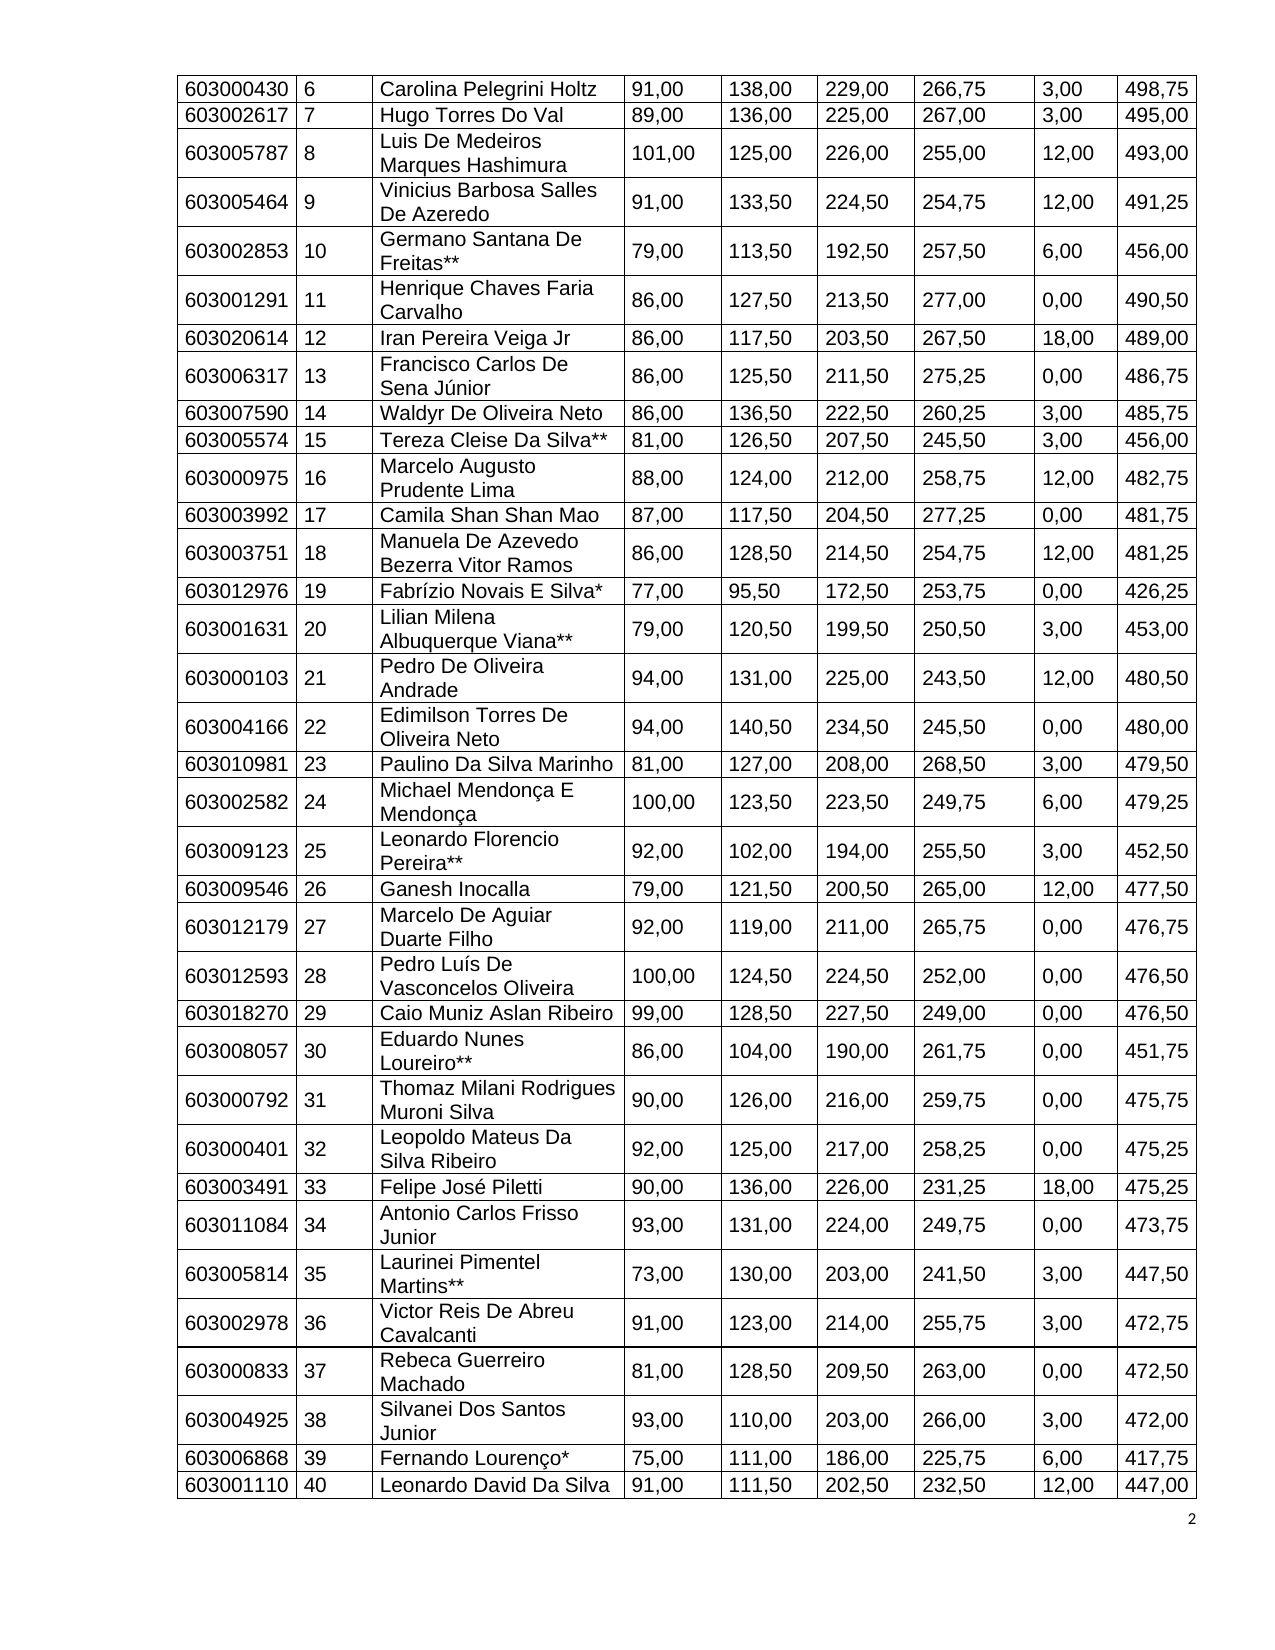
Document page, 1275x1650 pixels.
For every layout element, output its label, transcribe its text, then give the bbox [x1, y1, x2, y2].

table_cell Pedro Luís De Vasconcelos Oliveira [373, 952, 624, 999]
table_cell 476,50 [1118, 1001, 1196, 1026]
table_cell 603018270 [178, 1001, 296, 1026]
table_cell 472,75 [1118, 1299, 1196, 1346]
table_cell 603005814 [178, 1250, 296, 1297]
table_cell 603012976 [178, 578, 296, 604]
table_cell 79,00 [625, 227, 721, 275]
table_cell 6,00 [1035, 778, 1117, 826]
table_cell 79,00 [625, 876, 721, 902]
table_cell 224,50 [818, 952, 914, 999]
table_cell 117,50 [722, 325, 817, 351]
table_cell 491,25 [1118, 178, 1196, 226]
table_cell 8 [297, 129, 372, 177]
table_cell 453,00 [1118, 605, 1196, 653]
table_cell 260,25 [915, 401, 1034, 426]
table_cell 6,00 [1035, 227, 1117, 275]
table_cell 603000792 [178, 1076, 296, 1124]
table_cell 203,00 [818, 1250, 914, 1297]
table_cell 485,75 [1118, 401, 1196, 426]
table_cell 0,00 [1035, 952, 1117, 999]
table_cell Ganesh Inocalla [373, 876, 624, 902]
table_cell 131,00 [722, 1201, 817, 1248]
table_cell 111,50 [722, 1472, 817, 1497]
table_cell 123,50 [722, 778, 817, 826]
table_cell 603020614 [178, 325, 296, 351]
table_cell Henrique Chaves Faria Carvalho [373, 276, 624, 324]
table_cell 603000401 [178, 1125, 296, 1173]
table_cell 123,00 [722, 1299, 817, 1346]
table_cell Camila Shan Shan Mao [373, 503, 624, 528]
table_cell 214,50 [818, 529, 914, 577]
table_cell 11 [297, 276, 372, 324]
table_cell 603000103 [178, 654, 296, 702]
table_cell 136,00 [722, 1174, 817, 1199]
table_cell 20 [297, 605, 372, 653]
table_cell 249,75 [915, 1201, 1034, 1248]
table_cell 603002617 [178, 103, 296, 128]
table_cell 23 [297, 752, 372, 777]
table_cell 243,50 [915, 654, 1034, 702]
table_cell 603000833 [178, 1348, 296, 1395]
table_cell 30 [297, 1027, 372, 1075]
table_cell 6,00 [1035, 1445, 1117, 1471]
table_cell 3,00 [1035, 76, 1117, 102]
table_cell 100,00 [625, 952, 721, 999]
table_cell Vinicius Barbosa Salles De Azeredo [373, 178, 624, 226]
table_cell 225,75 [915, 1445, 1034, 1471]
table_cell 481,75 [1118, 503, 1196, 528]
table_cell 21 [297, 654, 372, 702]
table_cell 225,00 [818, 103, 914, 128]
table_cell 25 [297, 827, 372, 875]
table_cell 199,50 [818, 605, 914, 653]
table_cell 266,75 [915, 76, 1034, 102]
table_cell 249,75 [915, 778, 1034, 826]
table_cell 225,00 [818, 654, 914, 702]
table_cell 452,50 [1118, 827, 1196, 875]
table_cell 245,50 [915, 427, 1034, 453]
table_cell 603004925 [178, 1396, 296, 1444]
table_cell 202,50 [818, 1472, 914, 1497]
table_cell 136,00 [722, 103, 817, 128]
table_cell 14 [297, 401, 372, 426]
table_cell 90,00 [625, 1174, 721, 1199]
table_cell 89,00 [625, 103, 721, 128]
table_cell 12,00 [1035, 654, 1117, 702]
table_cell 13 [297, 352, 372, 399]
table_cell 603003751 [178, 529, 296, 577]
table_cell 38 [297, 1396, 372, 1444]
table_cell 249,00 [915, 1001, 1034, 1026]
table_cell Edimilson Torres De Oliveira Neto [373, 703, 624, 751]
table_cell 73,00 [625, 1250, 721, 1297]
table_cell 91,00 [625, 76, 721, 102]
table_cell 130,00 [722, 1250, 817, 1297]
table_cell 603006317 [178, 352, 296, 399]
table_cell 36 [297, 1299, 372, 1346]
table_cell Victor Reis De Abreu Cavalcanti [373, 1299, 624, 1346]
table_cell 92,00 [625, 903, 721, 951]
table_cell 263,00 [915, 1348, 1034, 1395]
table_cell 95,50 [722, 578, 817, 604]
table_cell Pedro De Oliveira Andrade [373, 654, 624, 702]
table_cell 192,50 [818, 227, 914, 275]
table_cell 603001631 [178, 605, 296, 653]
table_cell 603010981 [178, 752, 296, 777]
table_cell 603002582 [178, 778, 296, 826]
table_cell 91,00 [625, 1472, 721, 1497]
table_cell 267,00 [915, 103, 1034, 128]
table_cell 0,00 [1035, 1125, 1117, 1173]
table_cell 0,00 [1035, 1201, 1117, 1248]
table_cell 476,50 [1118, 952, 1196, 999]
table_cell 479,50 [1118, 752, 1196, 777]
table_cell 3,00 [1035, 401, 1117, 426]
table_cell 15 [297, 427, 372, 453]
table_cell 603001291 [178, 276, 296, 324]
table_cell 265,00 [915, 876, 1034, 902]
table_cell 472,00 [1118, 1396, 1196, 1444]
table_cell Carolina Pelegrini Holtz [373, 76, 624, 102]
table_cell 86,00 [625, 352, 721, 399]
table_cell 99,00 [625, 1001, 721, 1026]
table_cell 101,00 [625, 129, 721, 177]
table_cell 476,75 [1118, 903, 1196, 951]
table_cell 603000430 [178, 76, 296, 102]
table_cell 3,00 [1035, 752, 1117, 777]
table_cell 88,00 [625, 454, 721, 502]
table_cell 489,00 [1118, 325, 1196, 351]
table_cell 7 [297, 103, 372, 128]
table_cell 104,00 [722, 1027, 817, 1075]
table_cell 250,50 [915, 605, 1034, 653]
table_cell 477,50 [1118, 876, 1196, 902]
table_cell 222,50 [818, 401, 914, 426]
table_cell 126,00 [722, 1076, 817, 1124]
table_cell 86,00 [625, 401, 721, 426]
table_cell 75,00 [625, 1445, 721, 1471]
table_cell 39 [297, 1445, 372, 1471]
table_cell 234,50 [818, 703, 914, 751]
table_cell Fernando Lourenço* [373, 1445, 624, 1471]
table_cell 603002853 [178, 227, 296, 275]
table_cell 111,00 [722, 1445, 817, 1471]
table_cell 3,00 [1035, 427, 1117, 453]
table_cell 257,50 [915, 227, 1034, 275]
table_cell 265,75 [915, 903, 1034, 951]
table_cell Marcelo De Aguiar Duarte Filho [373, 903, 624, 951]
table_cell 91,00 [625, 178, 721, 226]
table_cell 426,25 [1118, 578, 1196, 604]
table_cell 18,00 [1035, 1174, 1117, 1199]
table_cell Manuela De Azevedo Bezerra Vitor Ramos [373, 529, 624, 577]
table_cell 603005464 [178, 178, 296, 226]
table_cell 194,00 [818, 827, 914, 875]
table_cell 90,00 [625, 1076, 721, 1124]
table_cell 18,00 [1035, 325, 1117, 351]
table_cell Antonio Carlos Frisso Junior [373, 1201, 624, 1248]
table_cell 254,75 [915, 529, 1034, 577]
table_cell 29 [297, 1001, 372, 1026]
table_cell 486,75 [1118, 352, 1196, 399]
table_cell 10 [297, 227, 372, 275]
table_cell 217,00 [818, 1125, 914, 1173]
table_cell 226,00 [818, 129, 914, 177]
table_cell 603001110 [178, 1472, 296, 1497]
table_cell 121,50 [722, 876, 817, 902]
table_cell 81,00 [625, 752, 721, 777]
table_cell 472,50 [1118, 1348, 1196, 1395]
table_cell 128,50 [722, 1001, 817, 1026]
table_cell 603002978 [178, 1299, 296, 1346]
table_cell 113,50 [722, 227, 817, 275]
table_cell 267,50 [915, 325, 1034, 351]
table_cell 277,25 [915, 503, 1034, 528]
table_cell 204,50 [818, 503, 914, 528]
table_cell 17 [297, 503, 372, 528]
table_cell 216,00 [818, 1076, 914, 1124]
table_cell 231,25 [915, 1174, 1034, 1199]
table_cell Eduardo Nunes Loureiro** [373, 1027, 624, 1075]
table_cell 0,00 [1035, 352, 1117, 399]
table_cell 172,50 [818, 578, 914, 604]
table_cell 223,50 [818, 778, 914, 826]
table_cell 207,50 [818, 427, 914, 453]
table_cell 92,00 [625, 1125, 721, 1173]
table_cell 603000975 [178, 454, 296, 502]
table_cell Iran Pereira Veiga Jr [373, 325, 624, 351]
table_cell 190,00 [818, 1027, 914, 1075]
table_cell 200,50 [818, 876, 914, 902]
table_cell 0,00 [1035, 1076, 1117, 1124]
table_cell Michael Mendonça E Mendonça [373, 778, 624, 826]
table_cell 203,50 [818, 325, 914, 351]
table_cell 603009546 [178, 876, 296, 902]
table_cell 86,00 [625, 529, 721, 577]
table_cell 131,00 [722, 654, 817, 702]
table_cell 117,50 [722, 503, 817, 528]
table_cell 120,50 [722, 605, 817, 653]
table_cell 3,00 [1035, 827, 1117, 875]
table_cell 227,50 [818, 1001, 914, 1026]
table_cell 495,00 [1118, 103, 1196, 128]
table_cell 110,00 [722, 1396, 817, 1444]
table_cell 127,00 [722, 752, 817, 777]
table_cell 102,00 [722, 827, 817, 875]
table_cell 603004166 [178, 703, 296, 751]
table_cell 603007590 [178, 401, 296, 426]
table_cell Marcelo Augusto Prudente Lima [373, 454, 624, 502]
table_cell 603009123 [178, 827, 296, 875]
table_cell 447,50 [1118, 1250, 1196, 1297]
table_cell 261,75 [915, 1027, 1034, 1075]
table_cell 140,50 [722, 703, 817, 751]
table_cell 79,00 [625, 605, 721, 653]
table_cell 475,25 [1118, 1174, 1196, 1199]
table_cell 0,00 [1035, 503, 1117, 528]
table_cell 12,00 [1035, 454, 1117, 502]
table_cell 128,50 [722, 1348, 817, 1395]
table_cell 0,00 [1035, 1027, 1117, 1075]
table_cell 224,50 [818, 178, 914, 226]
table_cell 214,00 [818, 1299, 914, 1346]
table_cell 126,50 [722, 427, 817, 453]
table_cell 603005574 [178, 427, 296, 453]
table_cell 37 [297, 1348, 372, 1395]
table_cell Hugo Torres Do Val [373, 103, 624, 128]
table_cell 232,50 [915, 1472, 1034, 1497]
table_cell 127,50 [722, 276, 817, 324]
table_cell 81,00 [625, 1348, 721, 1395]
table_cell 0,00 [1035, 276, 1117, 324]
table_cell 40 [297, 1472, 372, 1497]
table_cell 254,75 [915, 178, 1034, 226]
table_cell 12 [297, 325, 372, 351]
table_cell 3,00 [1035, 605, 1117, 653]
table_cell 208,00 [818, 752, 914, 777]
table_cell 603006868 [178, 1445, 296, 1471]
table_cell 226,00 [818, 1174, 914, 1199]
table_cell 0,00 [1035, 903, 1117, 951]
table_cell 224,00 [818, 1201, 914, 1248]
table_cell Leopoldo Mateus Da Silva Ribeiro [373, 1125, 624, 1173]
table_cell 12,00 [1035, 876, 1117, 902]
table_cell Francisco Carlos De Sena Júnior [373, 352, 624, 399]
table_cell 456,00 [1118, 227, 1196, 275]
table_cell Leonardo Florencio Pereira** [373, 827, 624, 875]
table_cell 266,00 [915, 1396, 1034, 1444]
table_cell 255,75 [915, 1299, 1034, 1346]
table_cell Thomaz Milani Rodrigues Muroni Silva [373, 1076, 624, 1124]
table_cell 138,00 [722, 76, 817, 102]
table_cell Leonardo David Da Silva [373, 1472, 624, 1497]
table_cell 186,00 [818, 1445, 914, 1471]
table_cell Silvanei Dos Santos Junior [373, 1396, 624, 1444]
table_cell 133,50 [722, 178, 817, 226]
table_cell 252,00 [915, 952, 1034, 999]
table_cell Luis De Medeiros Marques Hashimura [373, 129, 624, 177]
table_cell 94,00 [625, 654, 721, 702]
table_cell Paulino Da Silva Marinho [373, 752, 624, 777]
table_cell 480,50 [1118, 654, 1196, 702]
table_cell 211,00 [818, 903, 914, 951]
table_cell 87,00 [625, 503, 721, 528]
table_cell 213,50 [818, 276, 914, 324]
table_cell 93,00 [625, 1396, 721, 1444]
table_cell Caio Muniz Aslan Ribeiro [373, 1001, 624, 1026]
table_cell 3,00 [1035, 1299, 1117, 1346]
table_cell 253,75 [915, 578, 1034, 604]
table_cell 479,25 [1118, 778, 1196, 826]
table_cell 93,00 [625, 1201, 721, 1248]
table_cell 0,00 [1035, 578, 1117, 604]
table_cell 0,00 [1035, 703, 1117, 751]
table_cell Waldyr De Oliveira Neto [373, 401, 624, 426]
table_cell Lilian Milena Albuquerque Viana** [373, 605, 624, 653]
table_cell 12,00 [1035, 178, 1117, 226]
table_cell 24 [297, 778, 372, 826]
table_cell 6 [297, 76, 372, 102]
table_cell 26 [297, 876, 372, 902]
table_cell 34 [297, 1201, 372, 1248]
table_cell 603011084 [178, 1201, 296, 1248]
table_cell 119,00 [722, 903, 817, 951]
table_cell 603003491 [178, 1174, 296, 1199]
table_cell 0,00 [1035, 1001, 1117, 1026]
table_cell 603003992 [178, 503, 296, 528]
table_cell 241,50 [915, 1250, 1034, 1297]
table_cell 245,50 [915, 703, 1034, 751]
table_cell 128,50 [722, 529, 817, 577]
table_cell 475,25 [1118, 1125, 1196, 1173]
table_cell 12,00 [1035, 129, 1117, 177]
table_cell 229,00 [818, 76, 914, 102]
table_cell 447,00 [1118, 1472, 1196, 1497]
table_cell Germano Santana De Freitas** [373, 227, 624, 275]
table_cell Fabrízio Novais E Silva* [373, 578, 624, 604]
table_cell 86,00 [625, 276, 721, 324]
table_cell 603008057 [178, 1027, 296, 1075]
table_cell 603012179 [178, 903, 296, 951]
table_cell 35 [297, 1250, 372, 1297]
table_cell 86,00 [625, 325, 721, 351]
table_cell 19 [297, 578, 372, 604]
table_cell 493,00 [1118, 129, 1196, 177]
table_cell 125,50 [722, 352, 817, 399]
table_cell 86,00 [625, 1027, 721, 1075]
table_cell 481,25 [1118, 529, 1196, 577]
table_cell 482,75 [1118, 454, 1196, 502]
table_cell 12,00 [1035, 529, 1117, 577]
table_cell 28 [297, 952, 372, 999]
table_cell 417,75 [1118, 1445, 1196, 1471]
table_cell 136,50 [722, 401, 817, 426]
table_cell 480,00 [1118, 703, 1196, 751]
table_cell Felipe José Piletti [373, 1174, 624, 1199]
table_cell 12,00 [1035, 1472, 1117, 1497]
table_cell 259,75 [915, 1076, 1034, 1124]
table_cell 490,50 [1118, 276, 1196, 324]
table_cell 27 [297, 903, 372, 951]
table_cell 18 [297, 529, 372, 577]
table_cell 3,00 [1035, 103, 1117, 128]
table_cell 277,00 [915, 276, 1034, 324]
table_cell 258,25 [915, 1125, 1034, 1173]
table_cell 473,75 [1118, 1201, 1196, 1248]
table_cell 212,00 [818, 454, 914, 502]
table_cell 81,00 [625, 427, 721, 453]
table_cell 9 [297, 178, 372, 226]
table_cell Laurinei Pimentel Martins** [373, 1250, 624, 1297]
table_cell 603005787 [178, 129, 296, 177]
table_cell 100,00 [625, 778, 721, 826]
table_cell 3,00 [1035, 1396, 1117, 1444]
table_cell Rebeca Guerreiro Machado [373, 1348, 624, 1395]
table_cell 268,50 [915, 752, 1034, 777]
table_cell 124,00 [722, 454, 817, 502]
table_cell 203,00 [818, 1396, 914, 1444]
table_cell 255,50 [915, 827, 1034, 875]
table_cell 125,00 [722, 1125, 817, 1173]
table_cell 77,00 [625, 578, 721, 604]
table_cell 475,75 [1118, 1076, 1196, 1124]
table_cell 451,75 [1118, 1027, 1196, 1075]
table_cell 275,25 [915, 352, 1034, 399]
table_cell 3,00 [1035, 1250, 1117, 1297]
table_cell Tereza Cleise Da Silva** [373, 427, 624, 453]
table_cell 498,75 [1118, 76, 1196, 102]
table_cell 456,00 [1118, 427, 1196, 453]
table_cell 92,00 [625, 827, 721, 875]
table_cell 91,00 [625, 1299, 721, 1346]
table_cell 94,00 [625, 703, 721, 751]
table_cell 125,00 [722, 129, 817, 177]
table_cell 209,50 [818, 1348, 914, 1395]
table_cell 32 [297, 1125, 372, 1173]
table_cell 255,00 [915, 129, 1034, 177]
table_cell 16 [297, 454, 372, 502]
table_cell 22 [297, 703, 372, 751]
table_cell 211,50 [818, 352, 914, 399]
table_cell 33 [297, 1174, 372, 1199]
table_cell 603012593 [178, 952, 296, 999]
table_cell 31 [297, 1076, 372, 1124]
table_cell 258,75 [915, 454, 1034, 502]
table_cell 124,50 [722, 952, 817, 999]
table_cell 0,00 [1035, 1348, 1117, 1395]
